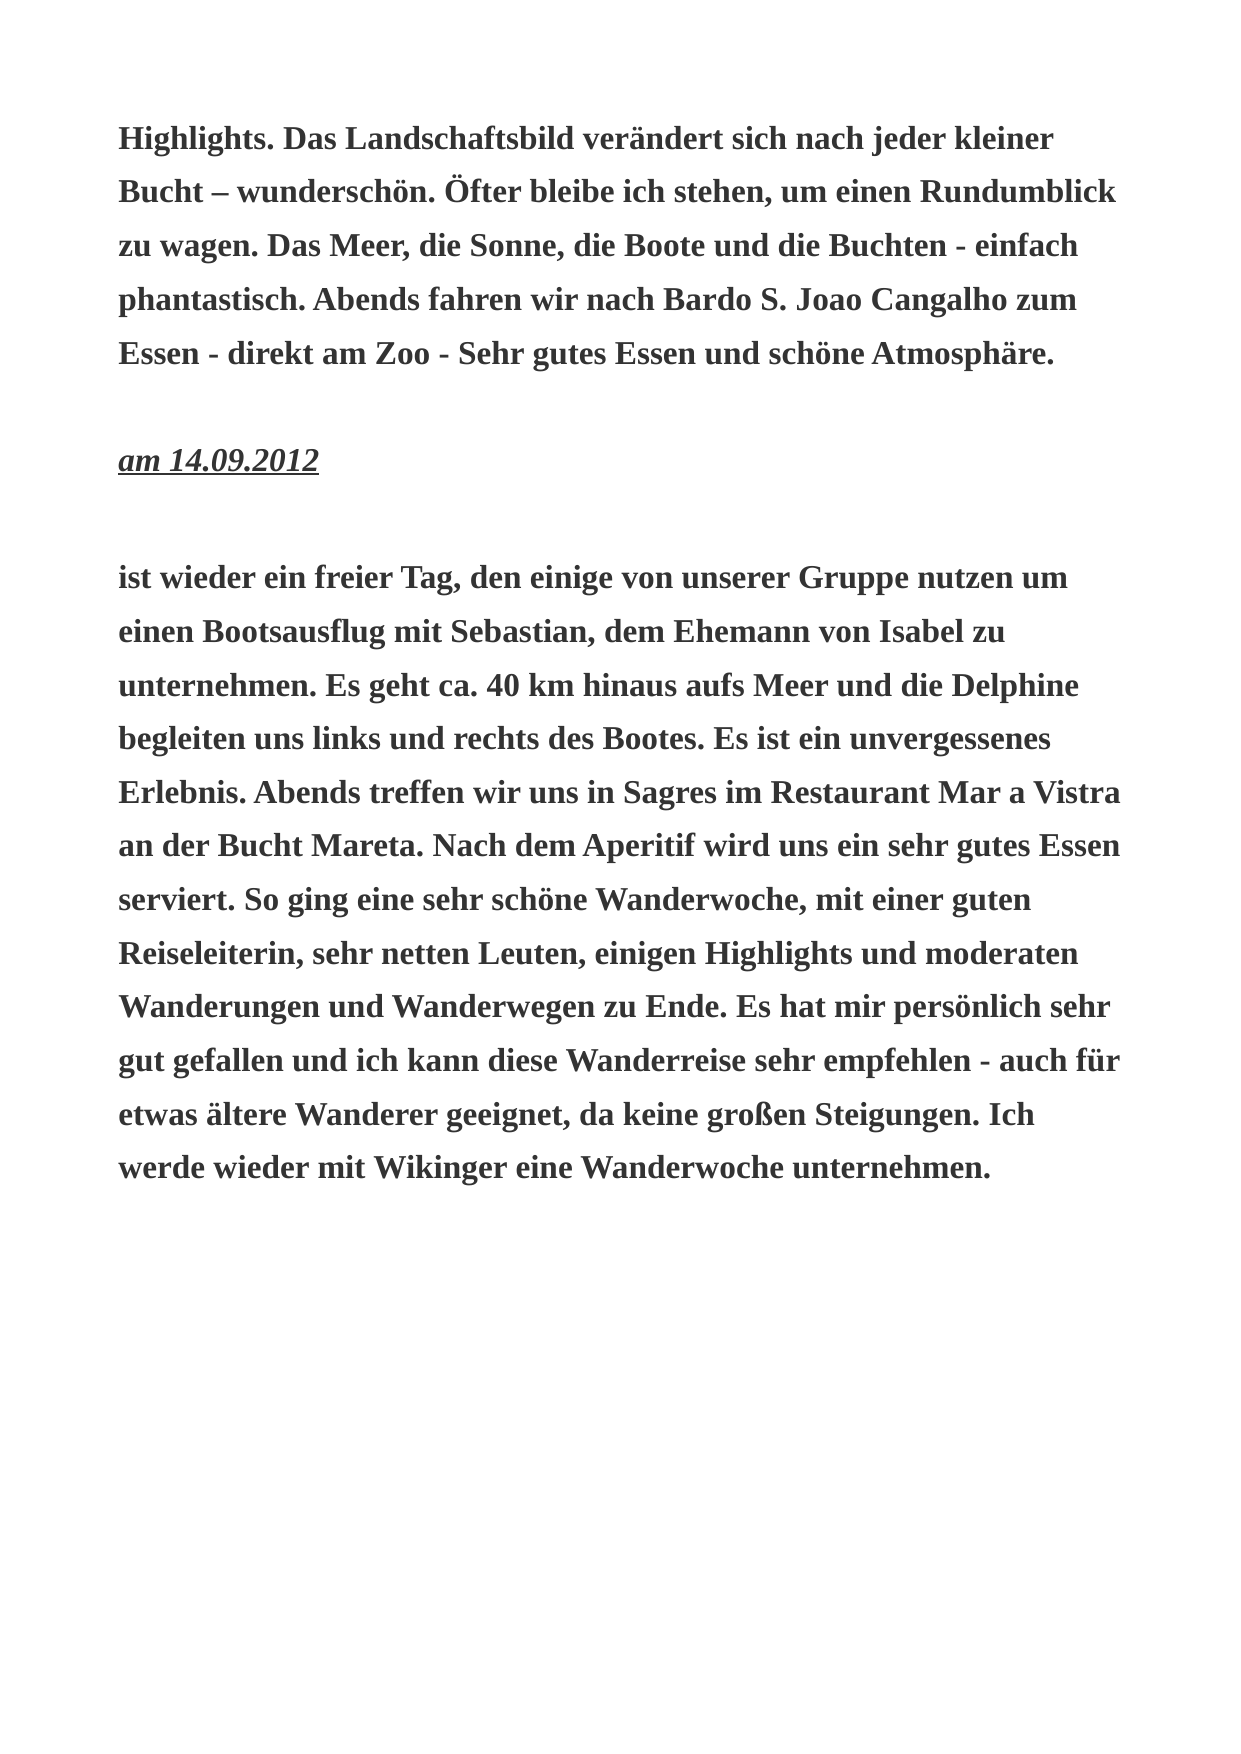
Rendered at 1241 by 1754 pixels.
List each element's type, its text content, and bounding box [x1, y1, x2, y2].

text Highlights. Das Landschaftsbild verändert sich nach jeder kleiner Bucht – wunderschön. Öfter bleibe ich stehen, um einen Rundumblick zu wagen. Das Meer, die Sonne, die Boote und die Buchten - einfach phantastisch. Abends fahren wir nach Bardo S. Joao Cangalho zum Essen - direkt am Zoo - Sehr gutes Essen und schöne Atmosphäre. am 14.09.2012 ist wieder ein freier Tag, den einige von unserer Gruppe nutzen um einen Bootsausflug mit Sebastian, dem Ehemann von Isabel zu unternehmen. Es geht ca. 40 km hinaus aufs Meer und die Delphine begleiten uns links und rechts des Bootes. Es ist ein unvergessenes Erlebnis. Abends treffen wir uns in Sagres im Restaurant Mar a Vistra an der Bucht Mareta. Nach dem Aperitif wird uns ein sehr gutes Essen serviert. So ging eine sehr schöne Wanderwoche, mit einer guten Reiseleiterin, sehr netten Leuten, einigen Highlights und moderaten Wanderungen und Wanderwegen zu Ende. Es hat mir persönlich sehr gut gefallen und ich kann diese Wanderreise sehr empfehlen - auch für etwas ältere Wanderer geeignet, da keine großen Steigungen. Ich werde wieder mit Wikinger eine Wanderwoche unternehmen. [118, 118, 1122, 1186]
